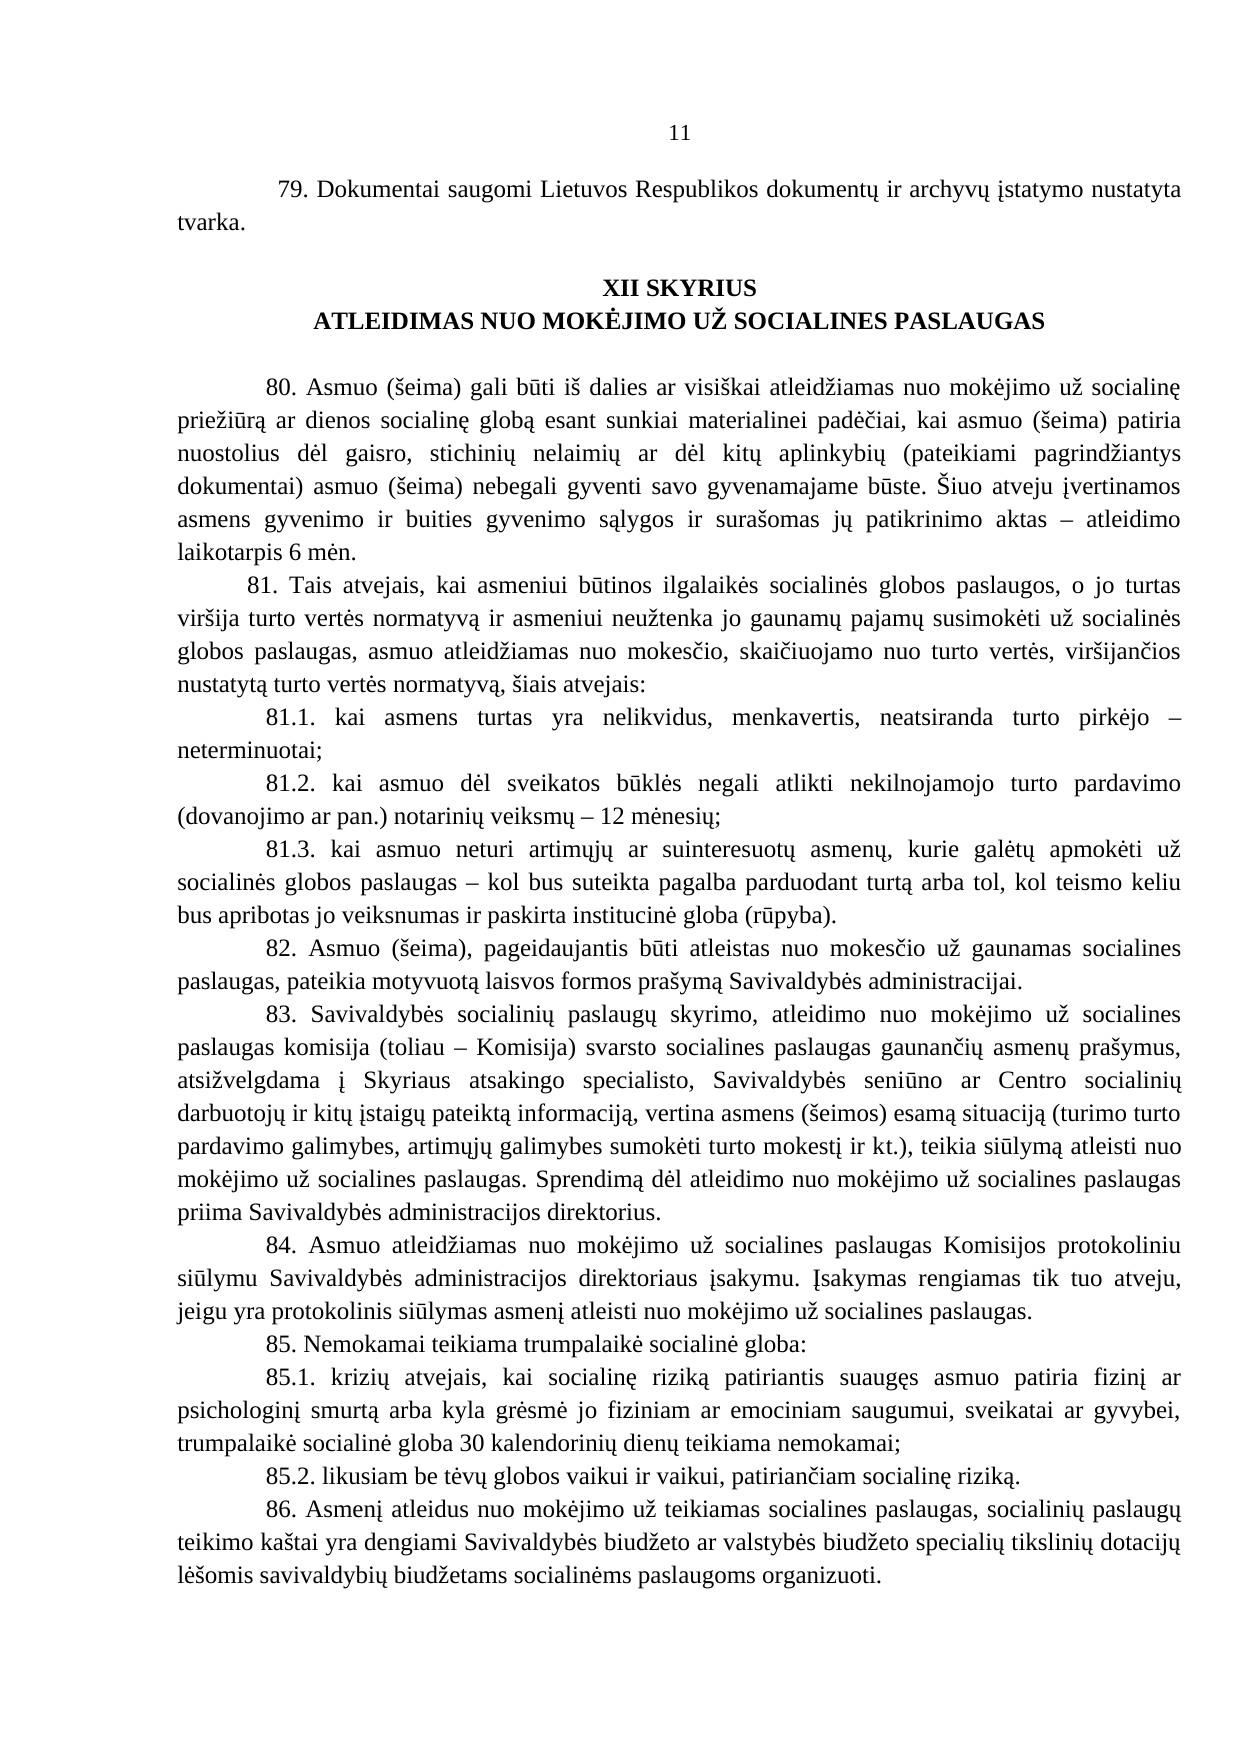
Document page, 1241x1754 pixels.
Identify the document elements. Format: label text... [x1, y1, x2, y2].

text 84. Asmuo atleidžiamas nuo mokėjimo už socialines paslaugas Komisijos protokoliniu siūlymu Savivaldybės administracijos direktoriaus įsakymu. Įsakymas rengiamas tik tuo atveju, jeigu yra protokolinis siūlymas asmenį atleisti nuo mokėjimo už socialines paslaugas. [177, 1230, 1182, 1325]
text 79. Dokumentai saugomi Lietuvos Respublikos dokumentų ir archyvų įstatymo nustatyta tvarka. [177, 174, 1182, 235]
text 85.2. likusiam be tėvų globos vaikui ir vaikui, patiriančiam socialinę riziką. [177, 1461, 1182, 1490]
text XII SKYRIUS [177, 273, 1182, 301]
text 85. Nemokamai teikiama trumpalaikė socialinė globa: [177, 1329, 1182, 1358]
text 81. Tais atvejais, kai asmeniui būtinos ilgalaikės socialinės globos paslaugos, o jo turtas viršija turto vertės normatyvą ir asmeniui neužtenka jo gaunamų pajamų susimokėti už socialinės globos paslaugas, asmuo atleidžiamas nuo mokesčio, skaičiuojamo nuo turto vertės, viršijančios nustatytą turto vertės normatyvą, šiais atvejais: [177, 570, 1182, 698]
text 81.2. kai asmuo dėl sveikatos būklės negali atlikti nekilnojamojo turto pardavimo (dovanojimo ar pan.) notarinių veiksmų – 12 mėnesių; [177, 768, 1182, 830]
text ATLEIDIMAS NUO MOKĖJIMO UŽ SOCIALINES PASLAUGAS [177, 306, 1182, 334]
text 81.1. kai asmens turtas yra nelikvidus, menkavertis, neatsiranda turto pirkėjo – neterminuotai; [177, 702, 1182, 764]
text 83. Savivaldybės socialinių paslaugų skyrimo, atleidimo nuo mokėjimo už socialines paslaugas komisija (toliau – Komisija) svarsto socialines paslaugas gaunančių asmenų prašymus, atsižvelgdama į Skyriaus atsakingo specialisto, Savivaldybės seniūno ar Centro socialinių darbuotojų ir kitų įstaigų pateiktą informaciją, vertina asmens (šeimos) esamą situaciją (turimo turto pardavimo galimybes, artimųjų galimybes sumokėti turto mokestį ir kt.), teikia siūlymą atleisti nuo mokėjimo už socialines paslaugas. Sprendimą dėl atleidimo nuo mokėjimo už socialines paslaugas priima Savivaldybės administracijos direktorius. [177, 999, 1182, 1226]
text 81.3. kai asmuo neturi artimųjų ar suinteresuotų asmenų, kurie galėtų apmokėti už socialinės globos paslaugas – kol bus suteikta pagalba parduodant turtą arba tol, kol teismo keliu bus apribotas jo veiksnumas ir paskirta institucinė globa (rūpyba). [177, 834, 1182, 929]
text 86. Asmenį atleidus nuo mokėjimo už teikiamas socialines paslaugas, socialinių paslaugų teikimo kaštai yra dengiami Savivaldybės biudžeto ar valstybės biudžeto specialių tikslinių dotacijų lėšomis savivaldybių biudžetams socialinėms paslaugoms organizuoti. [177, 1494, 1182, 1589]
text 80. Asmuo (šeima) gali būti iš dalies ar visiškai atleidžiamas nuo mokėjimo už socialinę priežiūrą ar dienos socialinę globą esant sunkiai materialinei padėčiai, kai asmuo (šeima) patiria nuostolius dėl gaisro, stichinių nelaimių ar dėl kitų aplinkybių (pateikiami pagrindžiantys dokumentai) asmuo (šeima) nebegali gyventi savo gyvenamajame būste. Šiuo atveju įvertinamos asmens gyvenimo ir buities gyvenimo sąlygos ir surašomas jų patikrinimo aktas – atleidimo laikotarpis 6 mėn. [177, 372, 1182, 566]
text 82. Asmuo (šeima), pageidaujantis būti atleistas nuo mokesčio už gaunamas socialines paslaugas, pateikia motyvuotą laisvos formos prašymą Savivaldybės administracijai. [177, 933, 1182, 995]
text 85.1. krizių atvejais, kai socialinę riziką patiriantis suaugęs asmuo patiria fizinį ar psichologinį smurtą arba kyla grėsmė jo fiziniam ar emociniam saugumui, sveikatai ar gyvybei, trumpalaikė socialinė globa 30 kalendorinių dienų teikiama nemokamai; [177, 1362, 1182, 1457]
